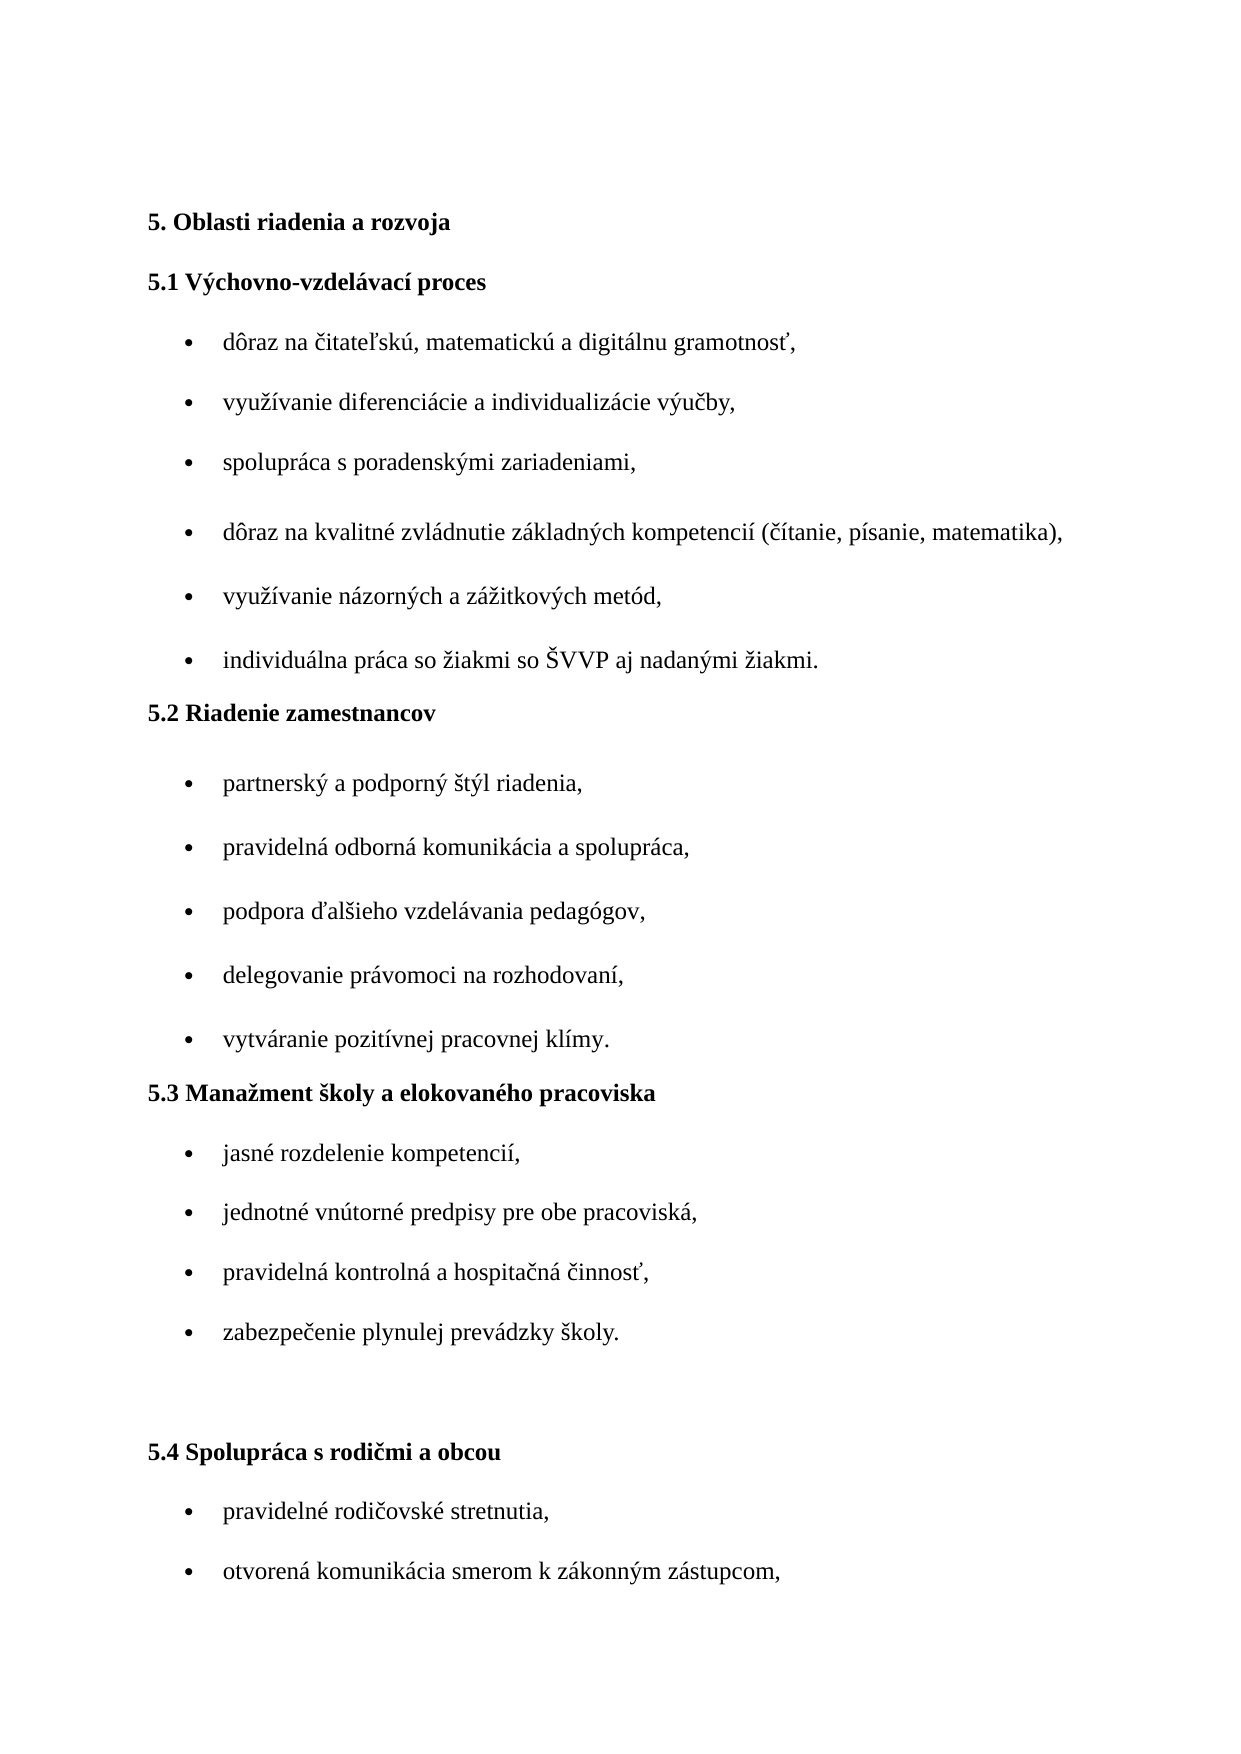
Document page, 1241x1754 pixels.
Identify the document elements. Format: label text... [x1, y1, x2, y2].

list podpora ďalšieho vzdelávania pedagógov, [185, 896, 1093, 925]
list pravidelná kontrolná a hospitačná činnosť, [185, 1257, 1093, 1286]
list jednotné vnútorné predpisy pre obe pracoviská, [185, 1197, 1093, 1226]
list pravidelná odborná komunikácia a spolupráca, [185, 832, 1093, 861]
list pravidelné rodičovské stretnutia, [185, 1496, 1093, 1525]
list otvorená komunikácia smerom k zákonným zástupcom, [185, 1556, 1093, 1585]
list spolupráca s poradenskými zariadeniami, [185, 447, 1093, 475]
list využívanie názorných a zážitkových metód, [185, 581, 1093, 609]
list vytváranie pozitívnej pracovnej klímy. [185, 1024, 1093, 1053]
list partnerský a podporný štýl riadenia, [185, 768, 1093, 797]
list využívanie diferenciácie a individualizácie výučby, [185, 387, 1093, 416]
list delegovanie právomoci na rozhodovaní, [185, 960, 1093, 989]
text 5.2 Riadenie zamestnancov [148, 698, 1093, 727]
text 5.1 Výchovno-vzdelávací proces [148, 267, 1093, 296]
text 5.3 Manažment školy a elokovaného pracoviska [148, 1078, 1093, 1107]
list individuálna práca so žiakmi so ŠVVP aj nadanými žiakmi. [185, 645, 1093, 673]
list dôraz na čitateľskú, matematickú a digitálnu gramotnosť, [185, 327, 1093, 356]
text 5.4 Spolupráca s rodičmi a obcou [148, 1437, 1093, 1465]
list dôraz na kvalitné zvládnutie základných kompetencií (čítanie, písanie, matematika), [185, 517, 1093, 546]
list jasné rozdelenie kompetencií, [185, 1138, 1093, 1166]
text 5. Oblasti riadenia a rozvoja [148, 207, 1093, 236]
list zabezpečenie plynulej prevádzky školy. [185, 1317, 1093, 1346]
